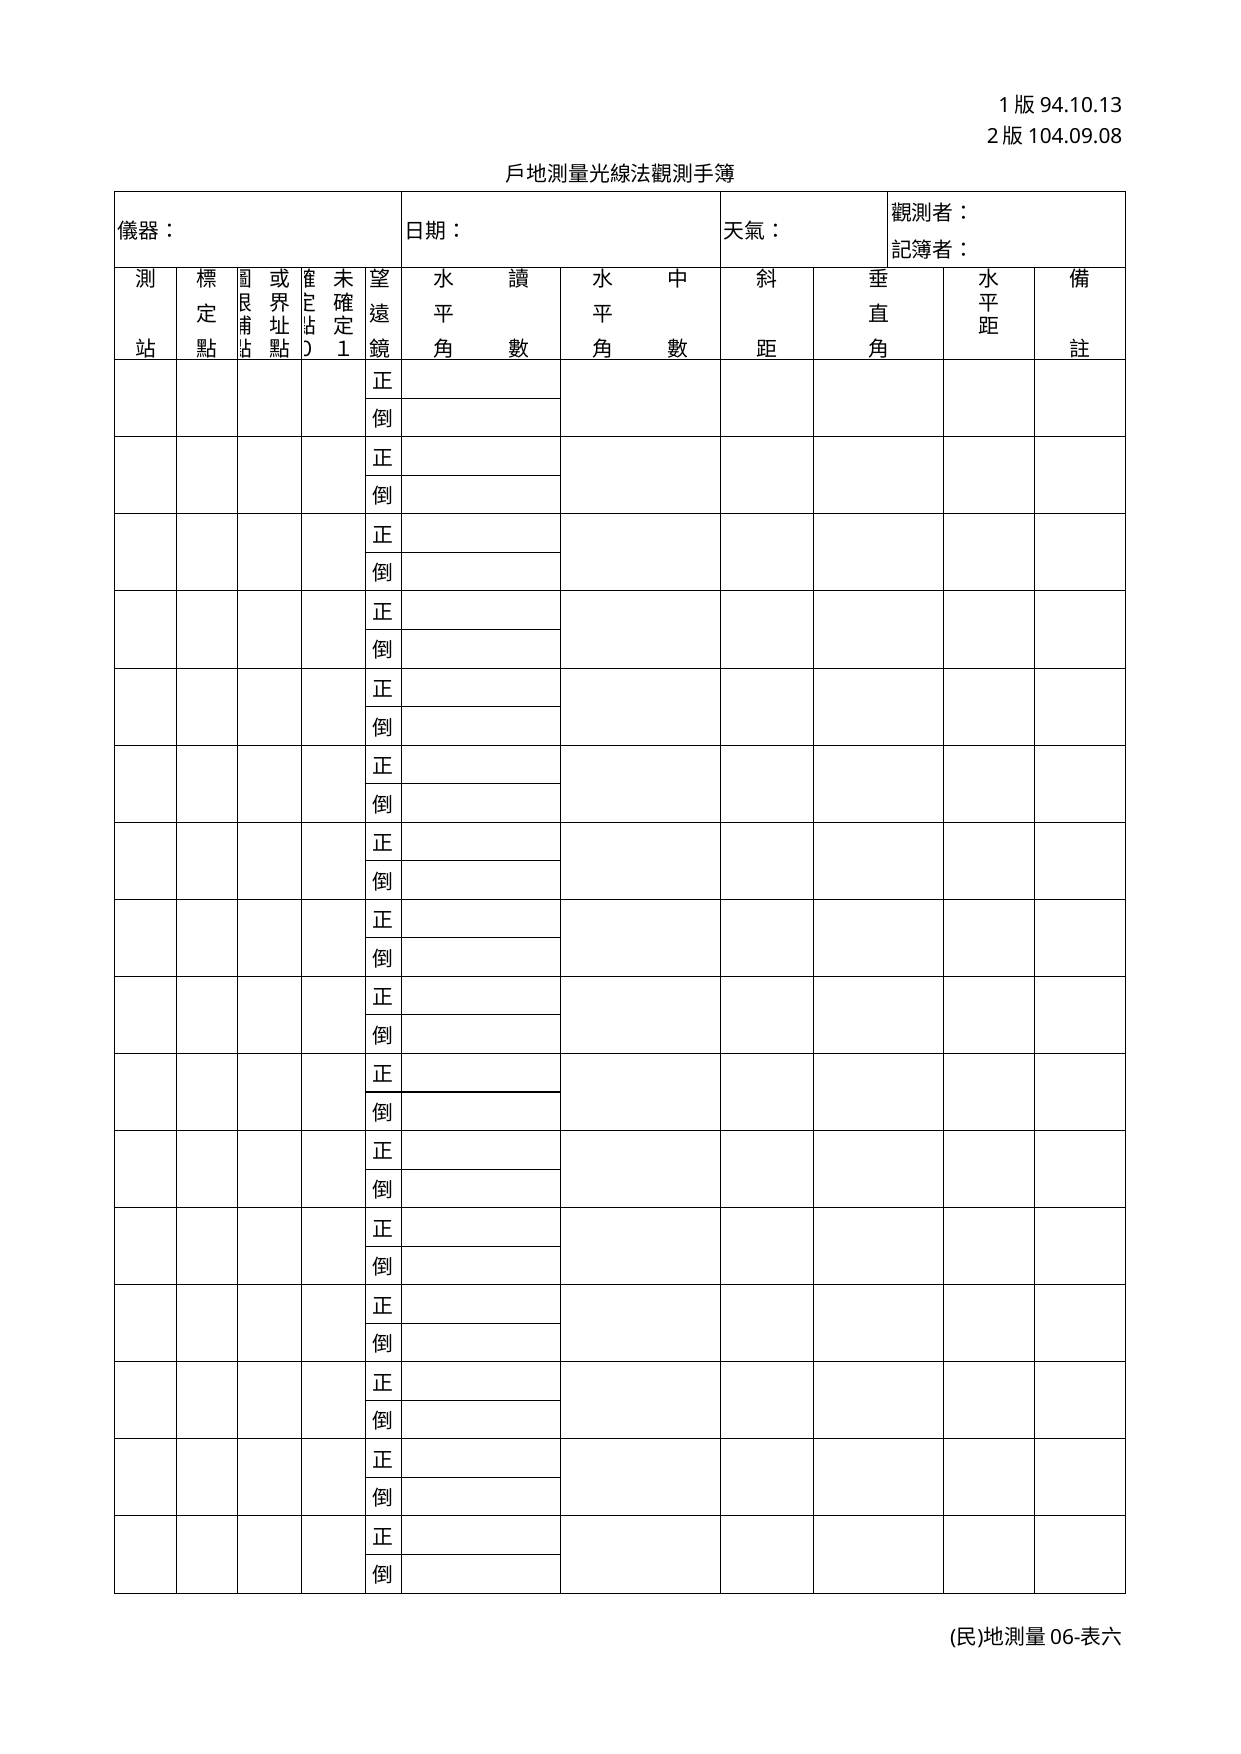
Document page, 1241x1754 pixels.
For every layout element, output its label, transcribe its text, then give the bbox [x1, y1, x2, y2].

table_cell [238, 1208, 301, 1284]
table_cell 正 [366, 1054, 401, 1091]
table_cell [115, 1285, 176, 1361]
table_cell [402, 476, 560, 513]
table_cell [115, 1516, 176, 1592]
table_cell [402, 707, 560, 744]
table_cell [238, 591, 301, 667]
table_cell [402, 591, 560, 629]
table_cell [561, 977, 720, 1053]
table_cell [402, 553, 560, 590]
table_cell 倒 [366, 1015, 401, 1053]
table_cell [302, 1054, 365, 1130]
table_cell [115, 669, 176, 744]
table_cell [721, 1054, 813, 1130]
table_cell 倒 [366, 1093, 401, 1130]
table_header 天氣： [721, 192, 887, 267]
table_cell [944, 1362, 1034, 1438]
table_cell 垂直角 [814, 268, 943, 359]
table_cell [402, 1478, 560, 1515]
table_cell [1035, 669, 1125, 744]
table_cell 正 [366, 1285, 401, 1323]
table_cell [1035, 437, 1125, 513]
table_cell [944, 1054, 1034, 1130]
table_cell 正 [366, 900, 401, 937]
table_cell [402, 1401, 560, 1438]
table_cell [814, 360, 943, 436]
table_cell [944, 746, 1034, 822]
table_cell [721, 1131, 813, 1207]
table_cell [561, 1208, 720, 1284]
table_cell [238, 823, 301, 899]
table_cell [561, 823, 720, 899]
table_cell [302, 1285, 365, 1361]
table_cell 倒 [366, 1170, 401, 1207]
table_cell [721, 360, 813, 436]
table_cell [238, 514, 301, 590]
table_cell 測站 [115, 268, 176, 359]
table_cell [238, 1285, 301, 1361]
table_cell 正 [366, 669, 401, 706]
table_cell [302, 591, 365, 667]
table_cell [115, 1439, 176, 1515]
table_cell [402, 861, 560, 899]
table_cell [561, 1131, 720, 1207]
table_cell [721, 1362, 813, 1438]
table_cell 正 [366, 746, 401, 783]
table_cell [561, 360, 720, 436]
table_cell [944, 591, 1034, 667]
table_cell [944, 1516, 1034, 1592]
table_cell [1035, 746, 1125, 822]
table_cell [177, 1285, 237, 1361]
table_cell 正 [366, 1208, 401, 1246]
table_cell [302, 1516, 365, 1592]
table_cell [402, 938, 560, 976]
table_cell 讀數 水平角 [402, 268, 560, 359]
table_cell 倒 [366, 630, 401, 667]
table_cell [238, 1516, 301, 1592]
table_cell [561, 1285, 720, 1361]
table_cell [814, 977, 943, 1053]
table_cell [814, 746, 943, 822]
table_cell [944, 1285, 1034, 1361]
table_cell [721, 1516, 813, 1592]
table_cell 正 [366, 514, 401, 552]
table_header 觀測者： 記簿者： [888, 192, 1125, 267]
table_cell [402, 1362, 560, 1400]
table_cell [115, 514, 176, 590]
table_cell [721, 823, 813, 899]
table_cell [402, 1015, 560, 1053]
table_cell [402, 1208, 560, 1246]
table_cell [402, 1247, 560, 1284]
table_cell [115, 1208, 176, 1284]
table_cell 倒 [366, 1478, 401, 1515]
table_cell [115, 591, 176, 667]
table_cell [402, 1555, 560, 1592]
table_cell [238, 1054, 301, 1130]
table_cell [177, 746, 237, 822]
table_cell 倒 [366, 553, 401, 590]
table_cell [1035, 514, 1125, 590]
table_cell [944, 1439, 1034, 1515]
table_cell [302, 360, 365, 436]
table_cell [814, 1208, 943, 1284]
table_cell [402, 784, 560, 822]
table_cell [721, 1208, 813, 1284]
table_cell 正 [366, 1362, 401, 1400]
table_cell [238, 360, 301, 436]
table_cell [944, 360, 1034, 436]
table_cell [302, 900, 365, 976]
table_cell [721, 437, 813, 513]
table_cell [177, 514, 237, 590]
table_cell [944, 1131, 1034, 1207]
table_cell [115, 1054, 176, 1130]
table_cell [814, 591, 943, 667]
table_cell [177, 437, 237, 513]
table_cell [561, 437, 720, 513]
table_cell [302, 669, 365, 744]
table_cell [1035, 900, 1125, 976]
table_cell [944, 1208, 1034, 1284]
table_cell [238, 437, 301, 513]
table_cell [561, 1054, 720, 1130]
table_cell [302, 1208, 365, 1284]
table_cell [814, 1054, 943, 1130]
table_cell [1035, 1054, 1125, 1130]
table_cell [402, 1093, 560, 1130]
table_cell [814, 1439, 943, 1515]
table_cell 倒 [366, 1401, 401, 1438]
table_cell 倒 [366, 399, 401, 436]
table_cell [177, 669, 237, 744]
table_cell 望遠鏡 [366, 268, 401, 359]
table_cell [115, 360, 176, 436]
table_cell [402, 399, 560, 436]
table_cell [402, 630, 560, 667]
table_cell [814, 514, 943, 590]
table_cell [561, 591, 720, 667]
table_cell [1035, 823, 1125, 899]
table_cell [402, 514, 560, 552]
table_cell [177, 1054, 237, 1130]
table_cell [177, 1362, 237, 1438]
table_cell 正 [366, 591, 401, 629]
table_cell [115, 1362, 176, 1438]
table_cell [561, 1516, 720, 1592]
table_cell [177, 591, 237, 667]
table_cell [302, 823, 365, 899]
table_cell [1035, 1362, 1125, 1438]
table_cell [402, 977, 560, 1014]
table_cell 倒 [366, 1247, 401, 1284]
table_cell [721, 514, 813, 590]
table_cell [814, 437, 943, 513]
table_cell [402, 1131, 560, 1168]
table_cell [1035, 977, 1125, 1053]
table_cell [814, 1285, 943, 1361]
table_cell [814, 1516, 943, 1592]
table_cell [238, 1362, 301, 1438]
table_cell [177, 1131, 237, 1207]
table_cell [302, 746, 365, 822]
table_cell 正 [366, 1516, 401, 1554]
table_cell 未確定１ 確定點０ [302, 268, 365, 359]
table_cell [177, 360, 237, 436]
table_cell [561, 1362, 720, 1438]
table_cell 倒 [366, 861, 401, 899]
table_cell [402, 1054, 560, 1091]
table_cell [1035, 1208, 1125, 1284]
table_cell 標定點 [177, 268, 237, 359]
table_cell [561, 669, 720, 744]
table_cell 倒 [366, 784, 401, 822]
table_cell [1035, 1516, 1125, 1592]
table_cell [302, 977, 365, 1053]
table_cell [944, 977, 1034, 1053]
table_cell [177, 977, 237, 1053]
table_cell 倒 [366, 938, 401, 976]
table_cell [238, 1439, 301, 1515]
table_cell [177, 823, 237, 899]
table_cell [721, 746, 813, 822]
table_cell [238, 746, 301, 822]
table_cell 倒 [366, 707, 401, 744]
table_cell [238, 669, 301, 744]
table_cell [402, 1285, 560, 1323]
table_cell 正 [366, 437, 401, 475]
table_cell [1035, 360, 1125, 436]
table_cell [238, 900, 301, 976]
table_cell [1035, 1439, 1125, 1515]
table_cell [561, 900, 720, 976]
table_cell [721, 669, 813, 744]
table_cell 倒 [366, 1324, 401, 1361]
table_cell [402, 1439, 560, 1477]
table_cell [814, 1362, 943, 1438]
table_cell [302, 1362, 365, 1438]
table_cell [721, 900, 813, 976]
table_cell 倒 [366, 476, 401, 513]
text 戶地測量光線法觀測手簿 [118, 153, 1122, 191]
table_cell [115, 823, 176, 899]
table_cell 中數 水平角 [561, 268, 720, 359]
table_cell [402, 669, 560, 706]
table_cell [177, 1439, 237, 1515]
table_cell [402, 823, 560, 860]
table_cell [1035, 1285, 1125, 1361]
table_cell [814, 669, 943, 744]
table_cell [115, 437, 176, 513]
table_cell [944, 514, 1034, 590]
table_cell [814, 1131, 943, 1207]
table_cell [302, 1439, 365, 1515]
table_cell 倒 [366, 1555, 401, 1592]
table_cell 正 [366, 1131, 401, 1168]
table_cell 正 [366, 823, 401, 860]
table_cell [721, 591, 813, 667]
table_header 日期： [402, 192, 720, 267]
table_cell [561, 1439, 720, 1515]
table_cell [721, 1285, 813, 1361]
table_cell [115, 977, 176, 1053]
table_cell [944, 900, 1034, 976]
table_cell [302, 437, 365, 513]
table_cell [944, 669, 1034, 744]
table_cell [302, 1131, 365, 1207]
table_cell 正 [366, 360, 401, 398]
table_cell 正 [366, 1439, 401, 1477]
table_cell [1035, 1131, 1125, 1207]
table_cell 正 [366, 977, 401, 1014]
table_cell 水平距 [944, 268, 1034, 359]
table_cell [177, 1516, 237, 1592]
table_cell [402, 1516, 560, 1554]
table_cell [721, 977, 813, 1053]
table_cell [721, 1439, 813, 1515]
table_cell [944, 437, 1034, 513]
table_cell [944, 823, 1034, 899]
table_cell 備註 [1035, 268, 1125, 359]
table_cell [561, 746, 720, 822]
table_cell [115, 1131, 176, 1207]
table_cell [238, 1131, 301, 1207]
table_cell [402, 1324, 560, 1361]
table_cell [814, 900, 943, 976]
table_cell [402, 900, 560, 937]
table_cell [402, 437, 560, 475]
table_cell [177, 900, 237, 976]
table_cell 斜距 [721, 268, 813, 359]
table_cell [115, 746, 176, 822]
table_cell [177, 1208, 237, 1284]
table_cell [402, 1170, 560, 1207]
table_cell [1035, 591, 1125, 667]
table_cell [402, 746, 560, 783]
table_cell [814, 823, 943, 899]
table_cell [561, 514, 720, 590]
table_cell [115, 900, 176, 976]
table_header 儀器： [115, 192, 401, 267]
table_cell [302, 514, 365, 590]
table_cell 或界址點 圖根補點 [238, 268, 301, 359]
table_cell [238, 977, 301, 1053]
table_cell [402, 360, 560, 398]
